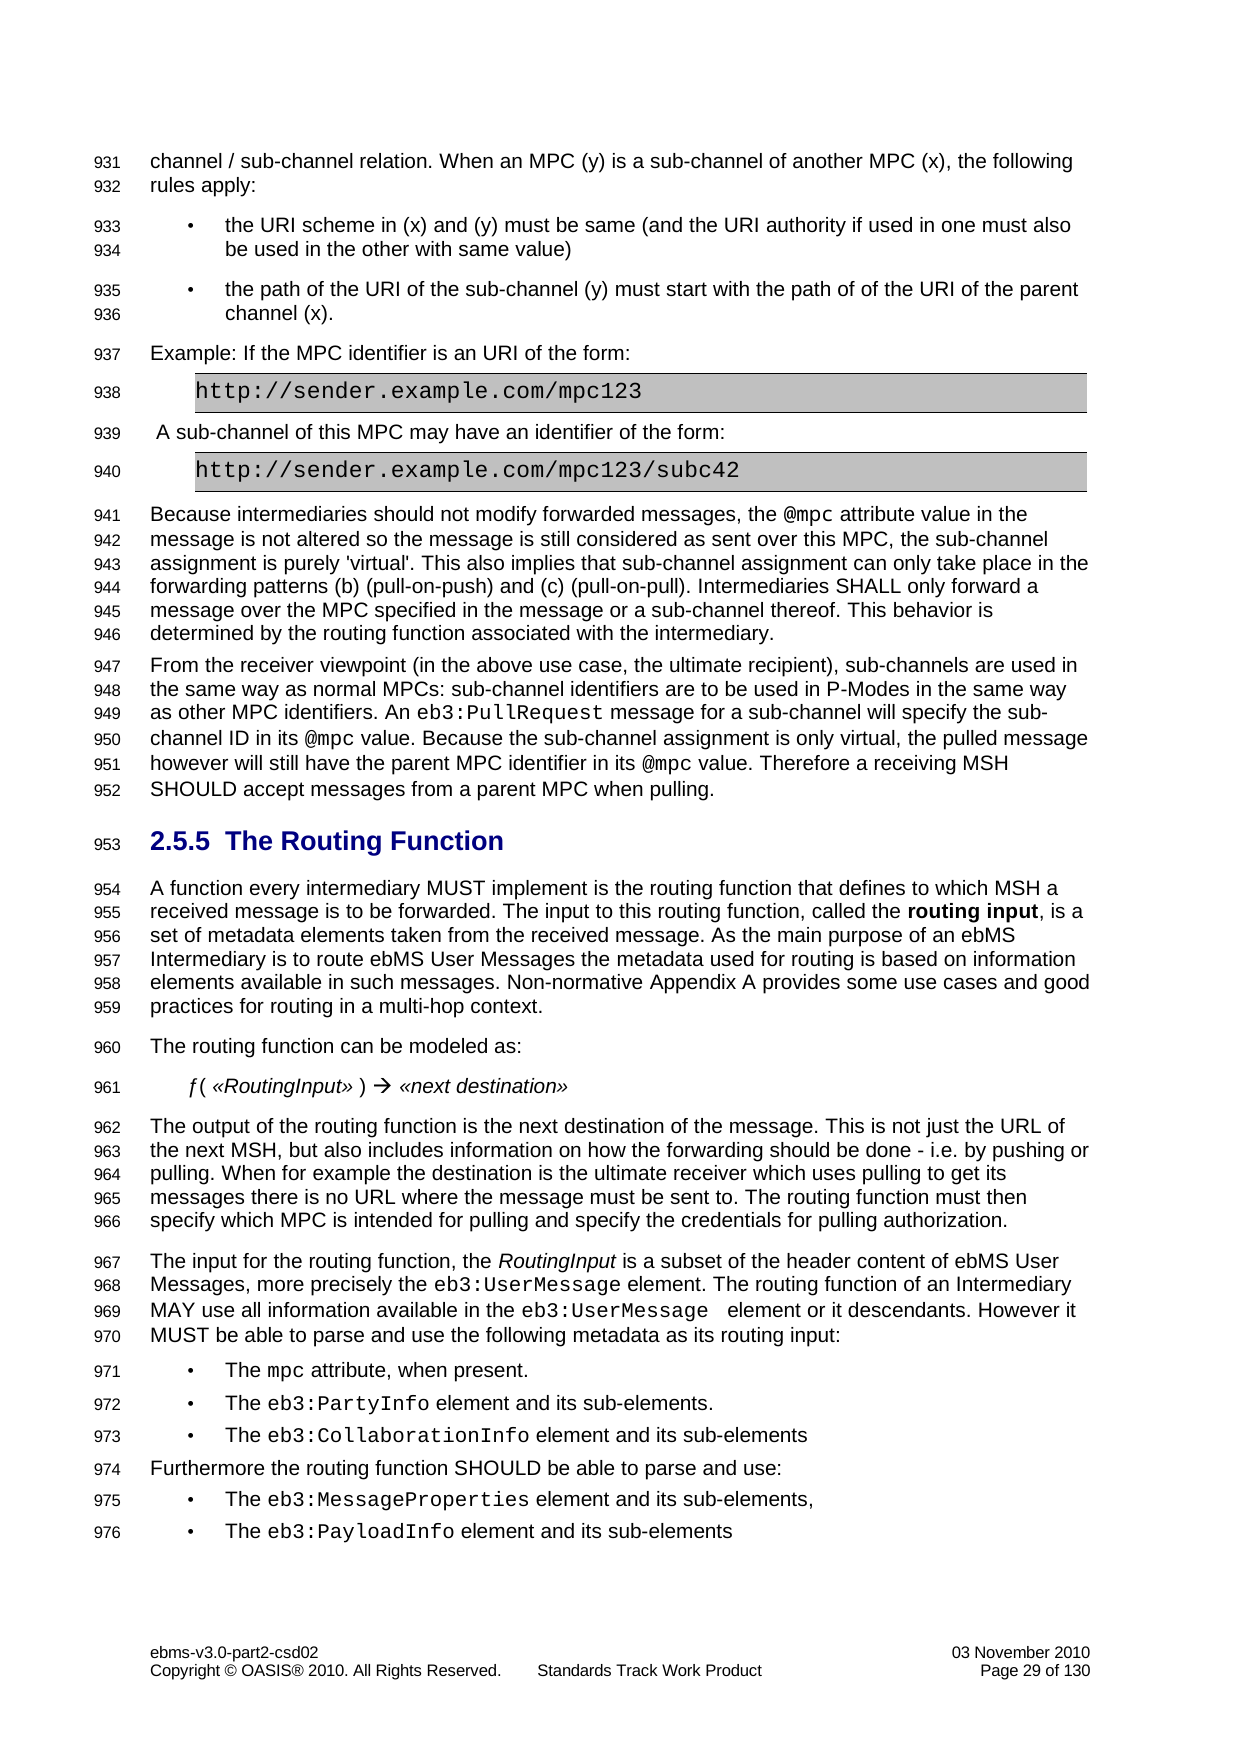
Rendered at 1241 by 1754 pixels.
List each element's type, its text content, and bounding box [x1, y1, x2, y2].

list the path of the URI of the sub-channel (y) must start with the path of of the URI of the parent channel (x). [187, 277, 1090, 324]
list The eb3:CollaborationInfo element and its sub-elements [187, 1424, 1090, 1449]
text Example: If the MPC identifier is an URI of the form: [150, 341, 1090, 365]
text The input for the routing function, the RoutingInput is a subset of the header content of ebMS User Messages, more precisely the eb3:UserMessage element. The routing function of an Intermediary MAY use all information available in the eb3:UserMessage element or it descendants. However it MUST be able to parse and use the following metadata as its routing input: [150, 1249, 1090, 1347]
text The routing function can be modeled as: [150, 1034, 1090, 1058]
list The eb3:PayloadInfo element and its sub-elements [187, 1519, 1090, 1545]
text http://sender.example.com/mpc123 [195, 374, 1087, 412]
text http://sender.example.com/mpc123/subc42 [195, 453, 1087, 491]
text A function every intermediary MUST implement is the routing function that defines to which MSH a received message is to be forwarded. The input to this routing function, called the routing input, is a set of metadata elements taken from the received message. As the main purpose of an ebMS Intermediary is to route ebMS User Messages the metadata used for routing is based on information elements available in such messages. Non-normative Appendix A provides some use cases and good practices for routing in a multi-hop context. [150, 876, 1090, 1018]
text The output of the routing function is the next destination of the message. This is not just the URL of the next MSH, but also includes information on how the forwarding should be done - i.e. by pushing or pulling. When for example the destination is the ultimate receiver which uses pulling to get its messages there is no URL where the message must be sent to. The routing function must then specify which MPC is intended for pulling and specify the credentials for pulling authorization. [150, 1115, 1090, 1232]
list the URI scheme in (x) and (y) must be same (and the URI authority if used in one must also be used in the other with same value) [187, 214, 1090, 261]
text Because intermediaries should not modify forwarded messages, the @mpc attribute value in the message is not altered so the message is still considered as sent over this MPC, the sub-channel assignment is purely 'virtual'. This also implies that sub-channel assignment can only take place in the forwarding patterns (b) (pull-on-push) and (c) (pull-on-pull). Intermediaries SHALL only forward a message over the MPC specified in the message or a sub-channel thereof. This behavior is determined by the routing function associated with the intermediary. [150, 499, 1090, 645]
list The eb3:MessageProperties element and its sub-elements, [187, 1487, 1090, 1512]
list The mpc attribute, when present. [187, 1359, 1090, 1384]
list The eb3:PartyInfo element and its sub-elements. [187, 1391, 1090, 1417]
text Furthermore the routing function SHOULD be able to parse and use: [150, 1456, 1090, 1480]
text A sub-channel of this MPC may have an identifier of the form: [150, 420, 1090, 444]
text ƒ( «RoutingInput» )  «next destination» [150, 1074, 1090, 1098]
text From the receiver viewpoint (in the above use case, the ultimate recipient), sub-channels are used in the same way as normal MPCs: sub-channel identifiers are to be used in P-Modes in the same way as other MPC identifiers. An eb3:PullRequest message for a sub-channel will specify the sub-channel ID in its @mpc value. Because the sub-channel assignment is only virtual, the pulled message however will still have the parent MPC identifier in its @mpc value. Therefore a receiving MSH SHOULD accept messages from a parent MPC when pulling. [150, 654, 1090, 801]
text channel / sub-channel relation. When an MPC (y) is a sub-channel of another MPC (x), the following rules apply: [150, 150, 1090, 197]
subtitle The Routing Function [150, 826, 1090, 856]
